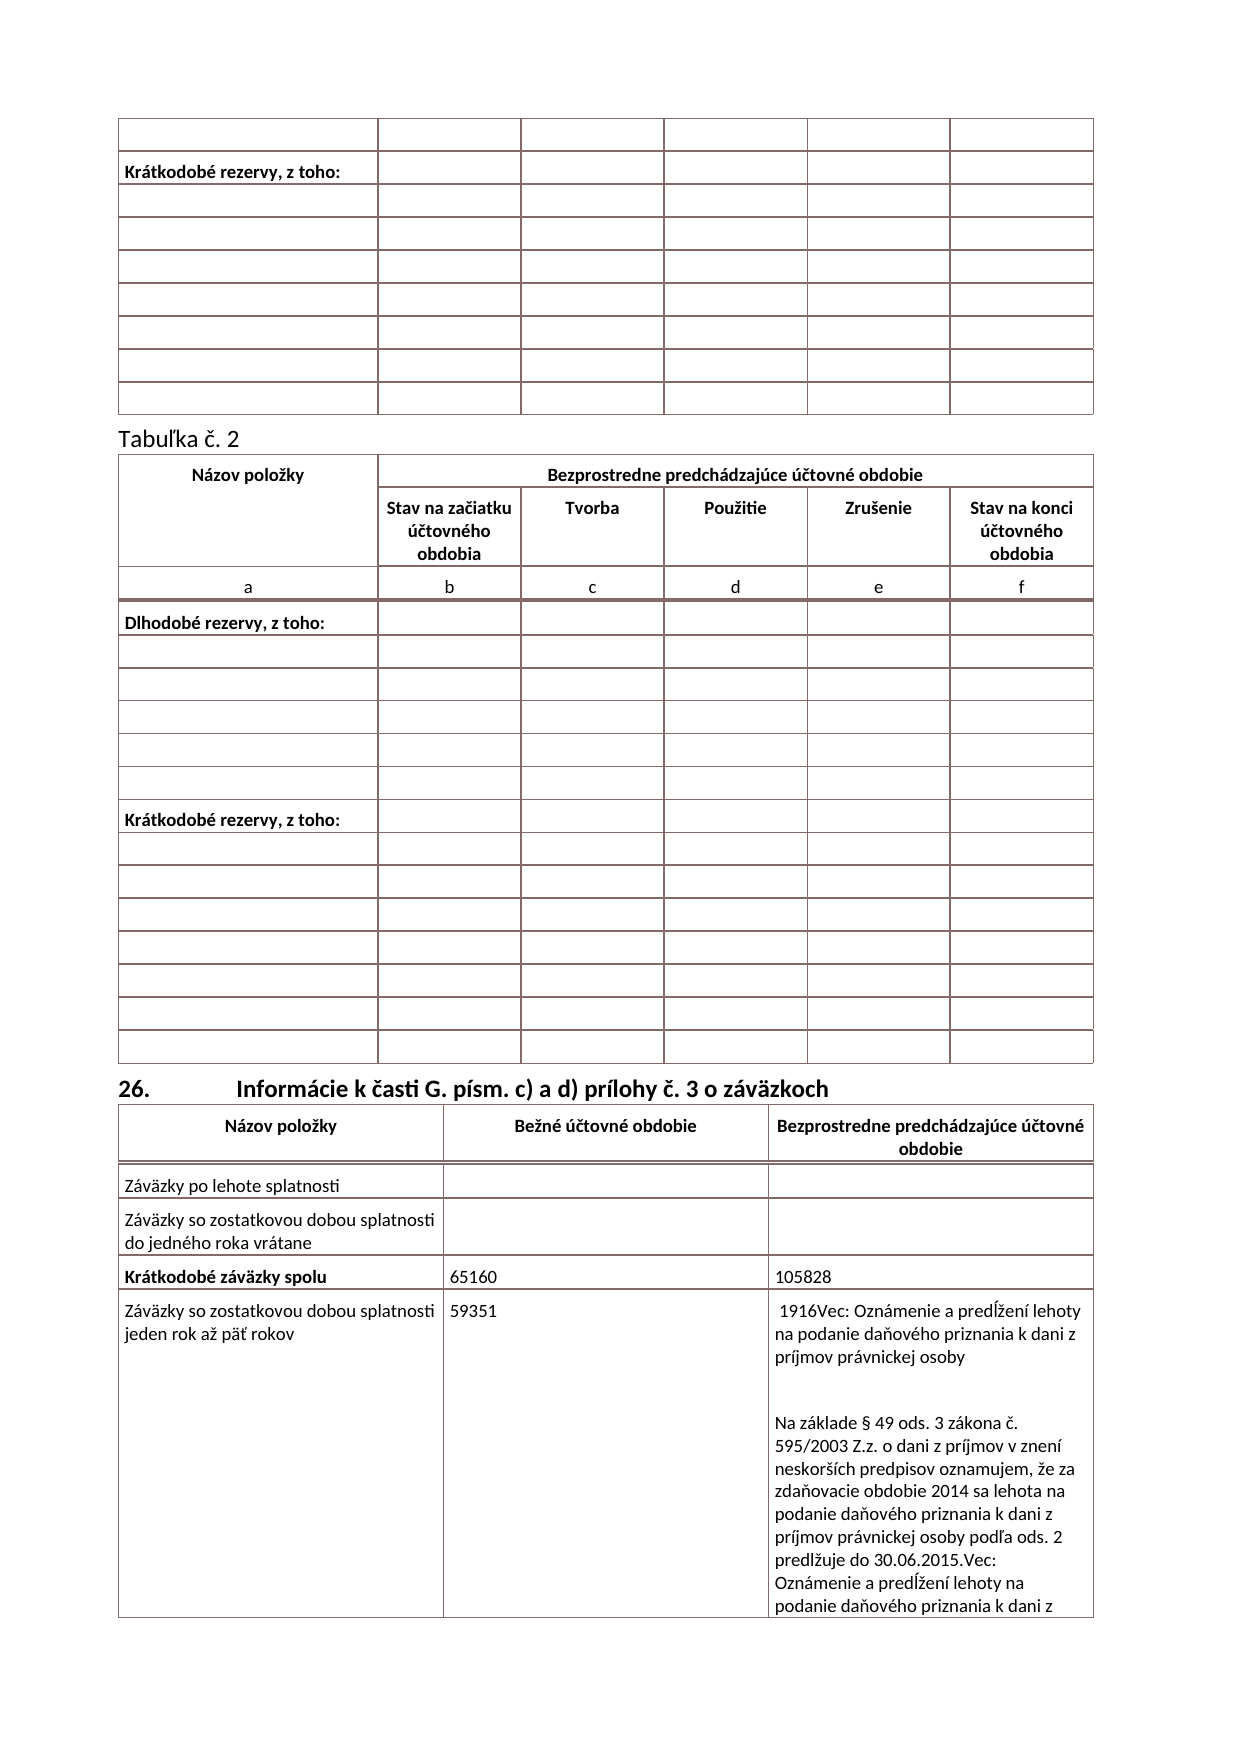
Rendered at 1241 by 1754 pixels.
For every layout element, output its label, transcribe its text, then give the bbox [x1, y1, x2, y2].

table_cell [808, 866, 949, 897]
table_cell [119, 218, 377, 249]
table_cell Krátkodobé rezervy, z toho: [119, 152, 377, 183]
table_cell [951, 833, 1093, 864]
table_cell [951, 1031, 1093, 1063]
table_cell [951, 152, 1093, 183]
table_cell [665, 119, 807, 150]
table_cell [951, 998, 1093, 1029]
table_cell [379, 767, 520, 799]
table_cell [379, 218, 520, 249]
table_cell [951, 602, 1093, 634]
table_cell [119, 383, 377, 414]
table_cell [444, 1199, 768, 1254]
table_cell [379, 866, 520, 897]
table_cell [379, 998, 520, 1029]
table_cell [119, 317, 377, 348]
table_cell [808, 965, 949, 996]
table_cell [951, 800, 1093, 832]
table_cell [522, 932, 663, 963]
table_cell [379, 119, 520, 150]
table_cell [665, 866, 807, 897]
table_cell [808, 602, 949, 634]
table_cell [808, 218, 949, 249]
table_cell [379, 701, 520, 733]
table_cell [951, 119, 1093, 150]
table_cell [951, 251, 1093, 282]
table_cell [119, 350, 377, 381]
table_cell [522, 383, 663, 414]
table_cell a [119, 567, 377, 598]
table_cell [522, 119, 663, 150]
table_cell [522, 899, 663, 930]
table_cell [522, 669, 663, 700]
table_cell Použitie [665, 488, 807, 565]
table_cell [522, 965, 663, 996]
table_cell [379, 899, 520, 930]
table_cell [522, 734, 663, 766]
table_cell [808, 119, 949, 150]
table_cell [119, 701, 377, 733]
table_cell [379, 932, 520, 963]
table_cell [665, 602, 807, 634]
table_cell [808, 800, 949, 832]
table_cell [665, 383, 807, 414]
table_cell [951, 669, 1093, 700]
text Tabuľka č. 2 [118, 423, 1122, 454]
table_cell [522, 185, 663, 216]
table_cell [119, 899, 377, 930]
table_cell [808, 383, 949, 414]
table_cell [665, 701, 807, 733]
table_cell [665, 317, 807, 348]
table_cell [119, 734, 377, 766]
table_header Bezprostredne predchádzajúce účtovné obdobie [769, 1105, 1093, 1160]
table_cell [665, 965, 807, 996]
table_cell [951, 965, 1093, 996]
table_cell Tvorba [522, 488, 663, 565]
table_cell [665, 350, 807, 381]
table_cell [808, 1031, 949, 1063]
table_cell [522, 350, 663, 381]
table_cell [665, 284, 807, 315]
table_cell [665, 185, 807, 216]
table_cell [119, 932, 377, 963]
table_cell [379, 284, 520, 315]
table_cell [951, 185, 1093, 216]
table_cell [522, 152, 663, 183]
table_cell [665, 833, 807, 864]
table_cell [119, 284, 377, 315]
table_cell 59351 [444, 1290, 768, 1617]
table_cell [951, 899, 1093, 930]
table_cell [379, 636, 520, 667]
table_cell [379, 185, 520, 216]
table_cell [808, 899, 949, 930]
table_cell Záväzky so zostatkovou dobou splatnosti jeden rok až päť rokov [119, 1290, 443, 1617]
table_cell [665, 218, 807, 249]
table_cell [808, 932, 949, 963]
table_cell [665, 800, 807, 832]
table_cell [522, 800, 663, 832]
table_cell [665, 767, 807, 799]
table_cell [379, 602, 520, 634]
table_cell [951, 636, 1093, 667]
table_cell [808, 317, 949, 348]
table_cell [665, 998, 807, 1029]
table_cell [951, 218, 1093, 249]
table_cell [951, 767, 1093, 799]
table_cell [522, 251, 663, 282]
table_cell 105828 [769, 1256, 1093, 1288]
table_cell [808, 284, 949, 315]
table_cell [522, 636, 663, 667]
table_cell [119, 767, 377, 799]
table_cell [379, 1031, 520, 1063]
table_cell [808, 767, 949, 799]
table_cell [379, 152, 520, 183]
table_cell [119, 185, 377, 216]
table_cell [522, 284, 663, 315]
table_cell [808, 669, 949, 700]
table_cell d [665, 567, 807, 598]
table_cell [665, 899, 807, 930]
table_cell [951, 383, 1093, 414]
table_cell [379, 965, 520, 996]
table_cell [522, 767, 663, 799]
table_cell [119, 998, 377, 1029]
table_cell [769, 1199, 1093, 1254]
table_cell [665, 669, 807, 700]
table_header Bežné účtovné obdobie [444, 1105, 768, 1160]
table_cell [665, 932, 807, 963]
table_cell [119, 1031, 377, 1063]
table_cell [808, 152, 949, 183]
table_cell [379, 383, 520, 414]
table_cell [951, 284, 1093, 315]
table_cell [444, 1165, 768, 1197]
table_header Bezprostredne predchádzajúce účtovné obdobie [379, 455, 1093, 486]
table_cell [769, 1165, 1093, 1197]
table_cell [951, 932, 1093, 963]
table_cell [665, 251, 807, 282]
table_cell [522, 317, 663, 348]
table_cell 1916Vec: Oznámenie a predĺžení lehoty na podanie daňového priznania k dani z príjmov právnickej osoby Na základe § 49 ods. 3 zákona č. 595/2003 Z.z. o dani z príjmov v znení neskorších predpisov oznamujem, že za zdaňovacie obdobie 2014 sa lehota na podanie daňového priznania k dani z príjmov právnickej osoby podľa ods. 2 predlžuje do 30.06.2015.Vec: Oznámenie a predĺžení lehoty na podanie daňového priznania k dani z [769, 1290, 1093, 1617]
table_cell [808, 998, 949, 1029]
table_cell [379, 317, 520, 348]
table_cell [379, 251, 520, 282]
table_cell [522, 866, 663, 897]
table_cell [665, 636, 807, 667]
table_cell c [522, 567, 663, 598]
table_cell [379, 669, 520, 700]
table_cell [119, 866, 377, 897]
table_cell [665, 1031, 807, 1063]
table_cell Stav na konci účtovného obdobia [951, 488, 1093, 565]
table_cell [522, 998, 663, 1029]
table_cell [119, 119, 377, 150]
table_cell Dlhodobé rezervy, z toho: [119, 602, 377, 634]
table_cell [119, 251, 377, 282]
table_cell [119, 833, 377, 864]
table_header Názov položky [119, 455, 377, 566]
table_cell Zrušenie [808, 488, 949, 565]
table_cell e [808, 567, 949, 598]
table_cell [119, 669, 377, 700]
table_cell b [379, 567, 520, 598]
table_cell [808, 251, 949, 282]
table_cell [665, 152, 807, 183]
table_header Názov položky [119, 1105, 443, 1160]
table_cell [808, 350, 949, 381]
table_cell Záväzky so zostatkovou dobou splatnosti do jedného roka vrátane [119, 1199, 443, 1254]
table_cell [522, 218, 663, 249]
table_cell [808, 833, 949, 864]
table_cell Záväzky po lehote splatnosti [119, 1165, 443, 1197]
table_cell [808, 185, 949, 216]
table_cell [379, 734, 520, 766]
table_cell [119, 965, 377, 996]
table_cell [951, 734, 1093, 766]
text 26. Informácie k časti G. písm. c) a d) prílohy č. 3 o záväzkoch [118, 1073, 1122, 1104]
table_cell [379, 350, 520, 381]
table_cell f [951, 567, 1093, 598]
table_cell [951, 317, 1093, 348]
table_cell Krátkodobé záväzky spolu [119, 1256, 443, 1288]
table_cell Krátkodobé rezervy, z toho: [119, 800, 377, 832]
table_cell [951, 350, 1093, 381]
table_cell [522, 701, 663, 733]
table_cell [808, 636, 949, 667]
table_cell [665, 734, 807, 766]
table_cell [119, 636, 377, 667]
table_cell [379, 800, 520, 832]
table_cell [379, 833, 520, 864]
table_cell [522, 602, 663, 634]
table_cell [951, 701, 1093, 733]
table_cell [808, 734, 949, 766]
table_cell Stav na začiatku účtovného obdobia [379, 488, 520, 565]
table_cell [951, 866, 1093, 897]
table_cell 65160 [444, 1256, 768, 1288]
table_cell [522, 833, 663, 864]
table_cell [522, 1031, 663, 1063]
table_cell [808, 701, 949, 733]
